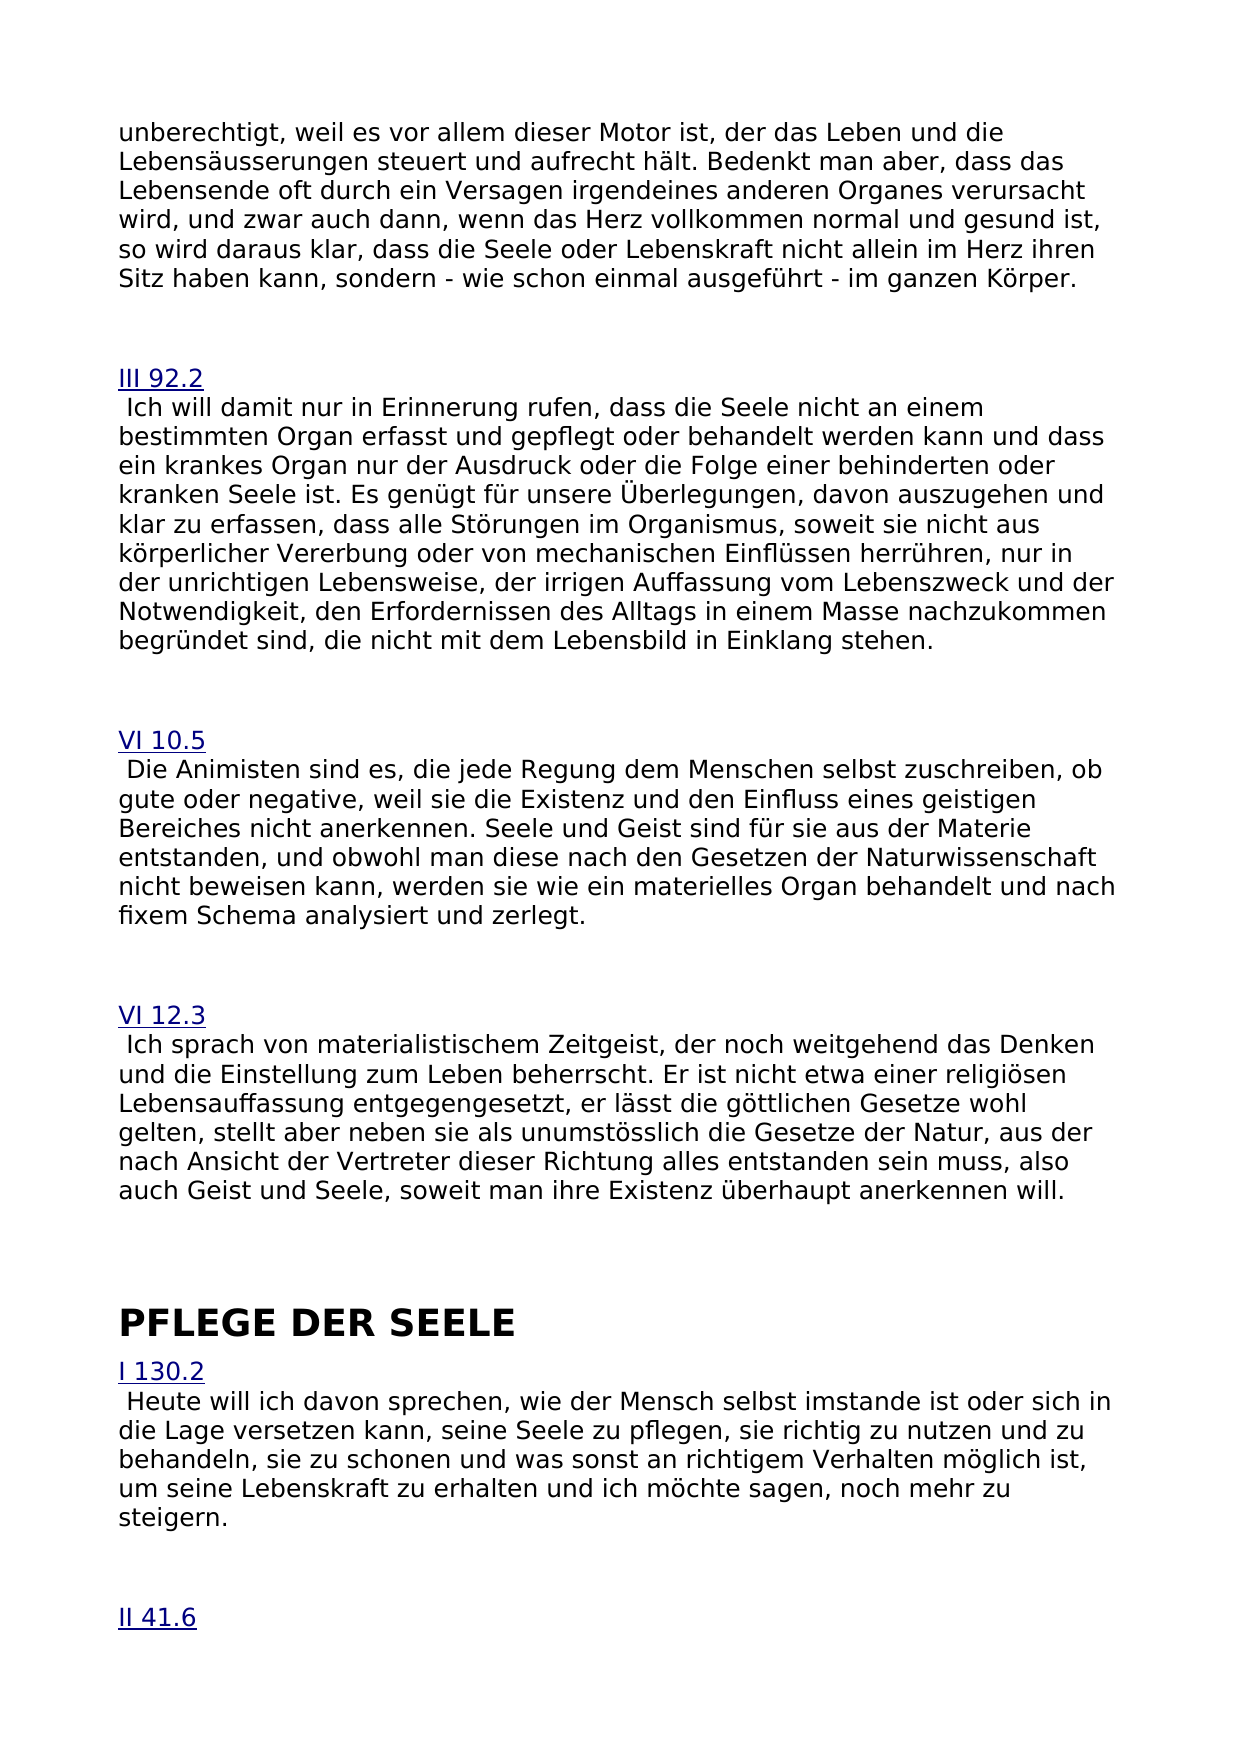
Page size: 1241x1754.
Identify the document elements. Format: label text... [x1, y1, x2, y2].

text I 130.2 Heute will ich davon sprechen, wie der Mensch selbst imstande ist oder sich in die Lage versetzen kann, seine Seele zu pflegen, sie richtig zu nutzen und zu behandeln, sie zu schonen und was sonst an richtigem Verhalten möglich ist, um seine Lebenskraft zu erhalten und ich möchte sagen, noch mehr zu steigern. [118, 1358, 1122, 1591]
text VI 10.5 Die Animisten sind es, die jede Regung dem Menschen selbst zuschreiben, ob gute oder negative, weil sie die Existenz und den Einfluss eines geistigen Bereiches nicht anerkennen. Seele und Geist sind für sie aus der Materie entstanden, und obwohl man diese nach den Gesetzen der Naturwissenschaft nicht beweisen kann, werden sie wie ein materielles Organ behandelt und nach fixem Schema analysiert und zerlegt. [118, 726, 1122, 989]
text II 41.6 [118, 1603, 1122, 1633]
text III 92.2 Ich will damit nur in Erinnerung rufen, dass die Seele nicht an einem bestimmten Organ erfasst und gepflegt oder behandelt werden kann und dass ein krankes Organ nur der Ausdruck oder die Folge einer behinderten oder kranken Seele ist. Es genügt für unsere Überlegungen, davon auszugehen und klar zu erfassen, dass alle Störungen im Organismus, soweit sie nicht aus körperlicher Vererbung oder von mechanischen Einflüssen herrühren, nur in der unrichtigen Lebensweise, der irrigen Auffassung vom Lebenszweck und der Notwendigkeit, den Erfordernissen des Alltags in einem Masse nachzukommen begründet sind, die nicht mit dem Lebensbild in Einklang stehen. [118, 364, 1122, 714]
subtitle PFLEGE DER SEELE [118, 1301, 1122, 1345]
text VI 12.3 Ich sprach von materialistischem Zeitgeist, der noch weitgehend das Denken und die Einstellung zum Leben beherrscht. Er ist nicht etwa einer religiösen Lebensauffassung entgegengesetzt, er lässt die göttlichen Gesetze wohl gelten, stellt aber neben sie als unumstösslich die Gesetze der Natur, aus der nach Ansicht der Vertreter dieser Richtung alles entstanden sein muss, also auch Geist und Seele, soweit man ihre Existenz überhaupt anerkennen will. [118, 1001, 1122, 1264]
text unberechtigt, weil es vor allem dieser Motor ist, der das Leben und die Lebensäusserungen steuert und aufrecht hält. Bedenkt man aber, dass das Lebensende oft durch ein Versagen irgendeines anderen Organes verursacht wird, und zwar auch dann, wenn das Herz vollkommen normal und gesund ist, so wird daraus klar, dass die Seele oder Lebenskraft nicht allein im Herz ihren Sitz haben kann, sondern - wie schon einmal ausgeführt - im ganzen Körper. [118, 118, 1122, 351]
